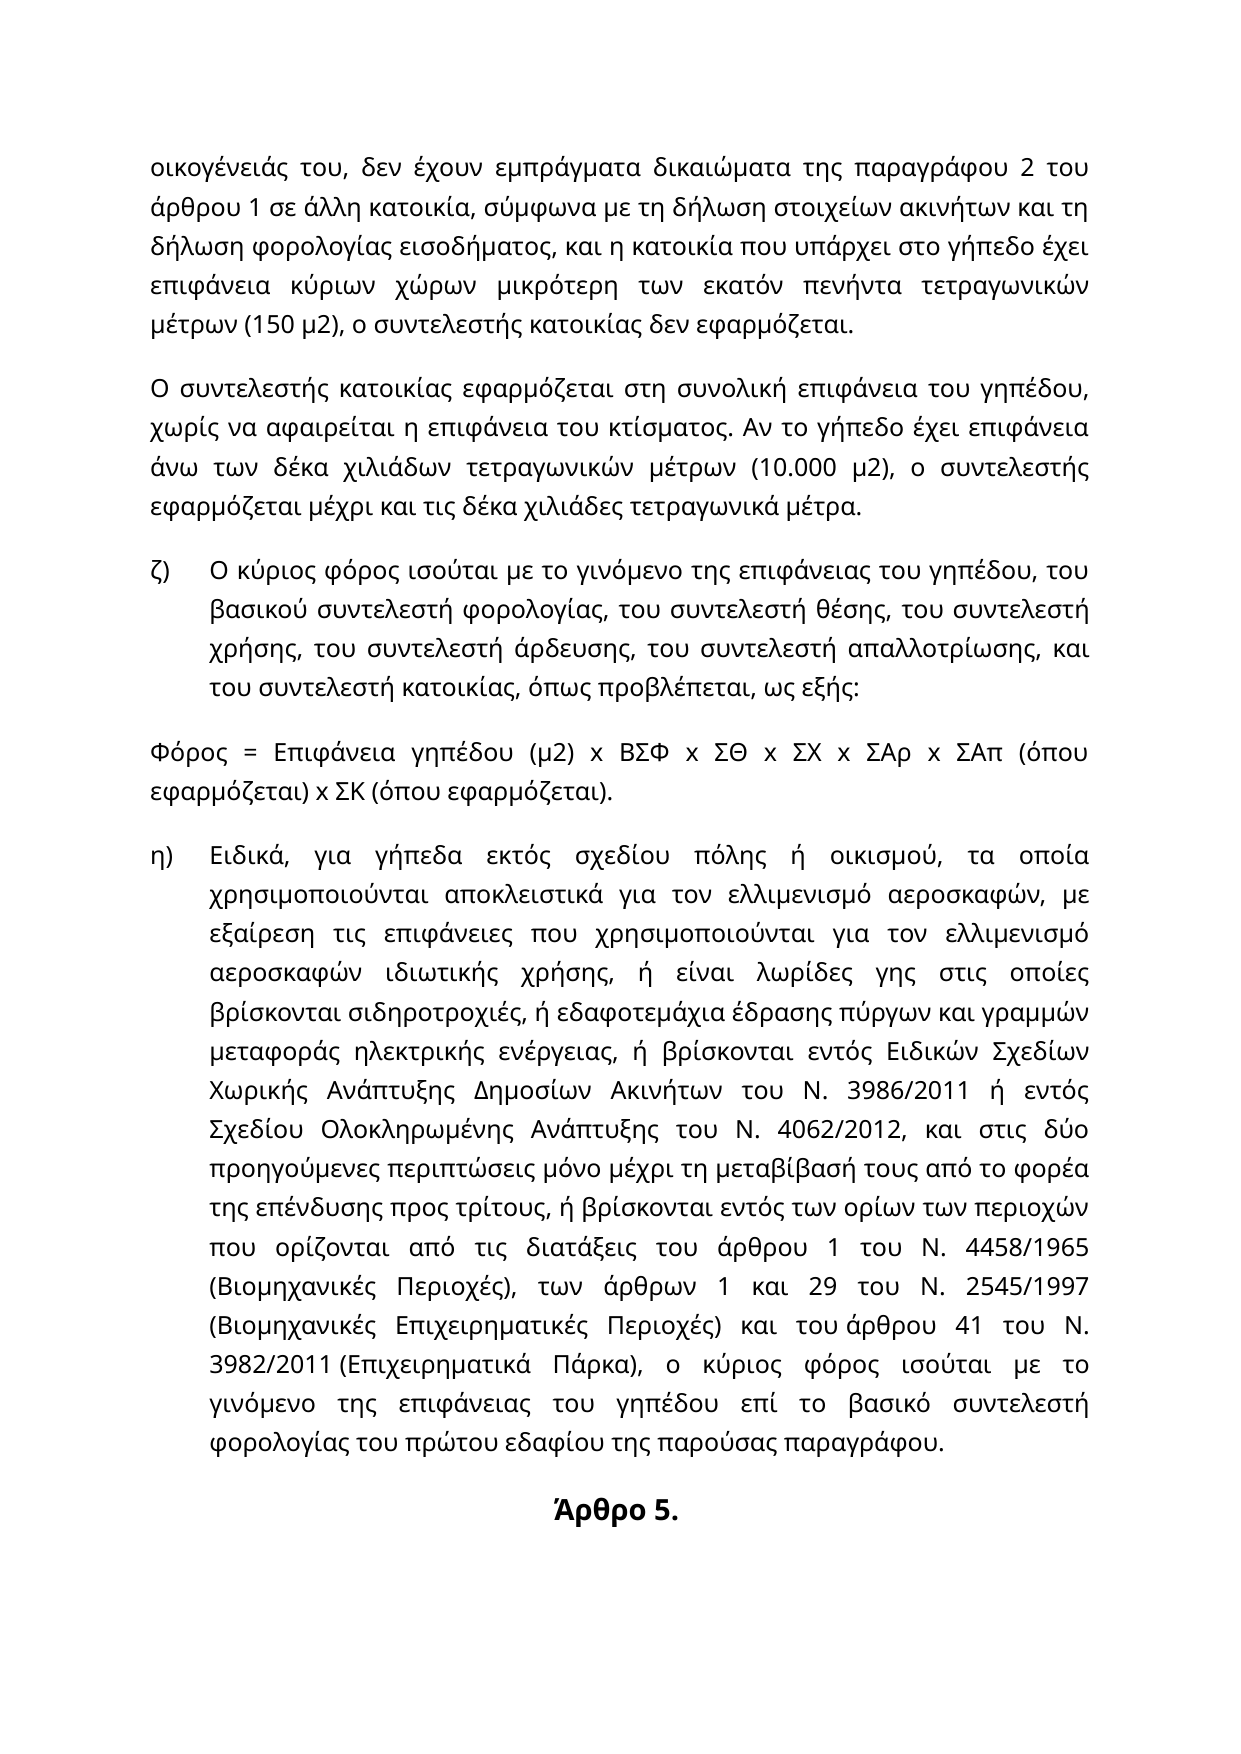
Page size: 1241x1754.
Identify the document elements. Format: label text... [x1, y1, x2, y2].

text Φόρος = Επιφάνεια γηπέδου (μ2) x ΒΣΦ x ΣΘ x ΣΧ x ΣΑρ x ΣΑπ (όπου εφαρμόζεται) x ΣΚ (όπου εφαρμόζεται). [150, 734, 1090, 807]
list η) Ειδικά, για γήπεδα εκτός σχεδίου πόλης ή οικισμού, τα οποία χρησιμοποιούνται αποκλειστικά για τον ελλιμενισμό αεροσκαφών, με εξαίρεση τις επιφάνειες που χρησιμοποιούνται για τον ελλιμενισμό αεροσκαφών ιδιωτικής χρήσης, ή είναι λωρίδες γης στις οποίες βρίσκονται σιδηροτροχιές, ή εδαφοτεμάχια έδρασης πύργων και γραμμών μεταφοράς ηλεκτρικής ενέργειας, ή βρίσκονται εντός Ειδικών Σχεδίων Χωρικής Ανάπτυξης Δημοσίων Ακινήτων του Ν. 3986/2011 ή εντός Σχεδίου Ολοκληρωμένης Ανάπτυξης του Ν. 4062/2012, και στις δύο προηγούμενες περιπτώσεις μόνο μέχρι τη μεταβίβασή τους από το φορέα της επένδυσης προς τρίτους, ή βρίσκονται εντός των ορίων των περιοχών που ορίζονται από τις διατάξεις του άρθρου 1 του N. 4458/1965 (Βιομηχανικές Περιοχές), των άρθρων 1 και 29 του Ν. 2545/1997 (Βιομηχανικές Επιχειρηματικές Περιοχές) και του άρθρου 41 του Ν. 3982/2011 (Επιχειρηματικά Πάρκα), ο κύριος φόρος ισούται με το γινόμενο της επιφάνειας του γηπέδου επί το βασικό συντελεστή φορολογίας του πρώτου εδαφίου της παρούσας παραγράφου. [150, 837, 1090, 1459]
text οικογένειάς του, δεν έχουν εμπράγματα δικαιώματα της παραγράφου 2 του άρθρου 1 σε άλλη κατοικία, σύμφωνα με τη δήλωση στοιχείων ακινήτων και τη δήλωση φορολογίας εισοδήματος, και η κατοικία που υπάρχει στο γήπεδο έχει επιφάνεια κύριων χώρων μικρότερη των εκατόν πενήντα τετραγωνικών μέτρων (150 μ2), ο συντελεστής κατοικίας δεν εφαρμόζεται. [150, 150, 1090, 341]
subtitle Άρθρο 5. [150, 1489, 1090, 1529]
text Ο συντελεστής κατοικίας εφαρμόζεται στη συνολική επιφάνεια του γηπέδου, χωρίς να αφαιρείται η επιφάνεια του κτίσματος. Αν το γήπεδο έχει επιφάνεια άνω των δέκα χιλιάδων τετραγωνικών μέτρων (10.000 μ2), ο συντελεστής εφαρμόζεται μέχρι και τις δέκα χιλιάδες τετραγωνικά μέτρα. [150, 371, 1090, 522]
list ζ) Ο κύριος φόρος ισούται με το γινόμενο της επιφάνειας του γηπέδου, του βασικού συντελεστή φορολογίας, του συντελεστή θέσης, του συντελεστή χρήσης, του συντελεστή άρδευσης, του συντελεστή απαλλοτρίωσης, και του συντελεστή κατοικίας, όπως προβλέπεται, ως εξής: [150, 552, 1090, 704]
